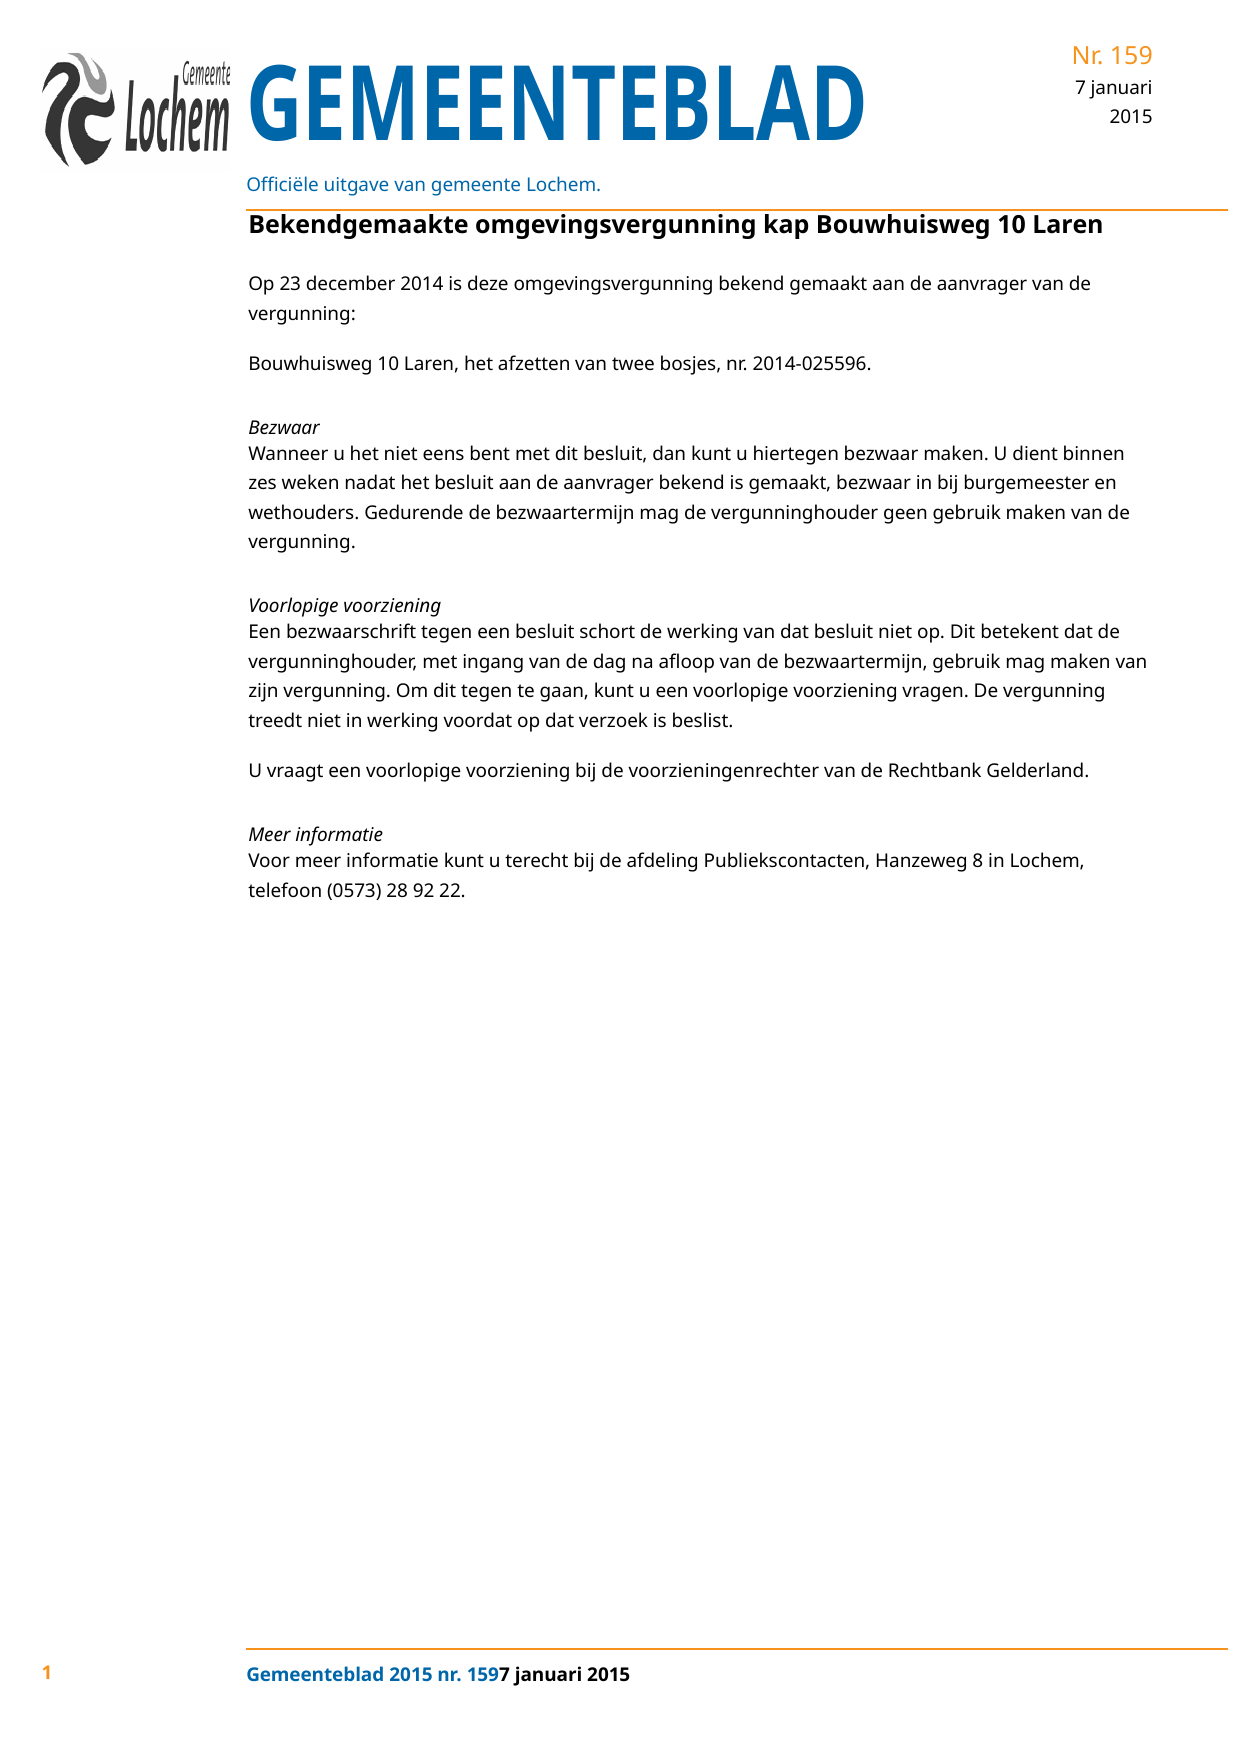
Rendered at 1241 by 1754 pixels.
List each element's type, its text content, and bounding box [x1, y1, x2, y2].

text Een bezwaarschrift tegen een besluit schort de werking van dat besluit niet op. Dit betekent dat de vergunninghouder, met ingang van de dag na afloop van de bezwaartermijn, gebruik mag maken van zijn vergunning. Om dit tegen te gaan, kunt u een voorlopige voorziening vragen. De vergunning treedt niet in werking voordat op dat verzoek is beslist. [248, 618, 1152, 733]
text Op 23 december 2014 is deze omgevingsvergunning bekend gemaakt aan de aanvrager van de vergunning: [248, 270, 1152, 326]
text Wanneer u het niet eens bent met dit besluit, dan kunt u hiertegen bezwaar maken. U dient binnen zes weken nadat het besluit aan de aanvrager bekend is gemaakt, bezwaar in bij burgemeester en wethouders. Gedurende de bezwaartermijn mag de vergunninghouder geen gebruik maken van de vergunning. [248, 440, 1152, 554]
text Meer informatie [248, 822, 1152, 847]
picture [41, 47, 231, 172]
text U vraagt een voorlopige voorziening bij de voorzieningenrechter van de Rechtbank Gelderland. [248, 758, 1152, 783]
text Bezwaar [248, 414, 1152, 440]
text Voorlopige voorziening [248, 593, 1152, 618]
text Voor meer informatie kunt u terecht bij de afdeling Publiekscontacten, Hanzeweg 8 in Lochem, telefoon (0573) 28 92 22. [248, 847, 1152, 903]
text Bouwhuisweg 10 Laren, het afzetten van twee bosjes, nr. 2014-025596. [248, 350, 1152, 376]
text Bekendgemaakte omgevingsvergunning kap Bouwhuisweg 10 Laren [248, 211, 1152, 241]
